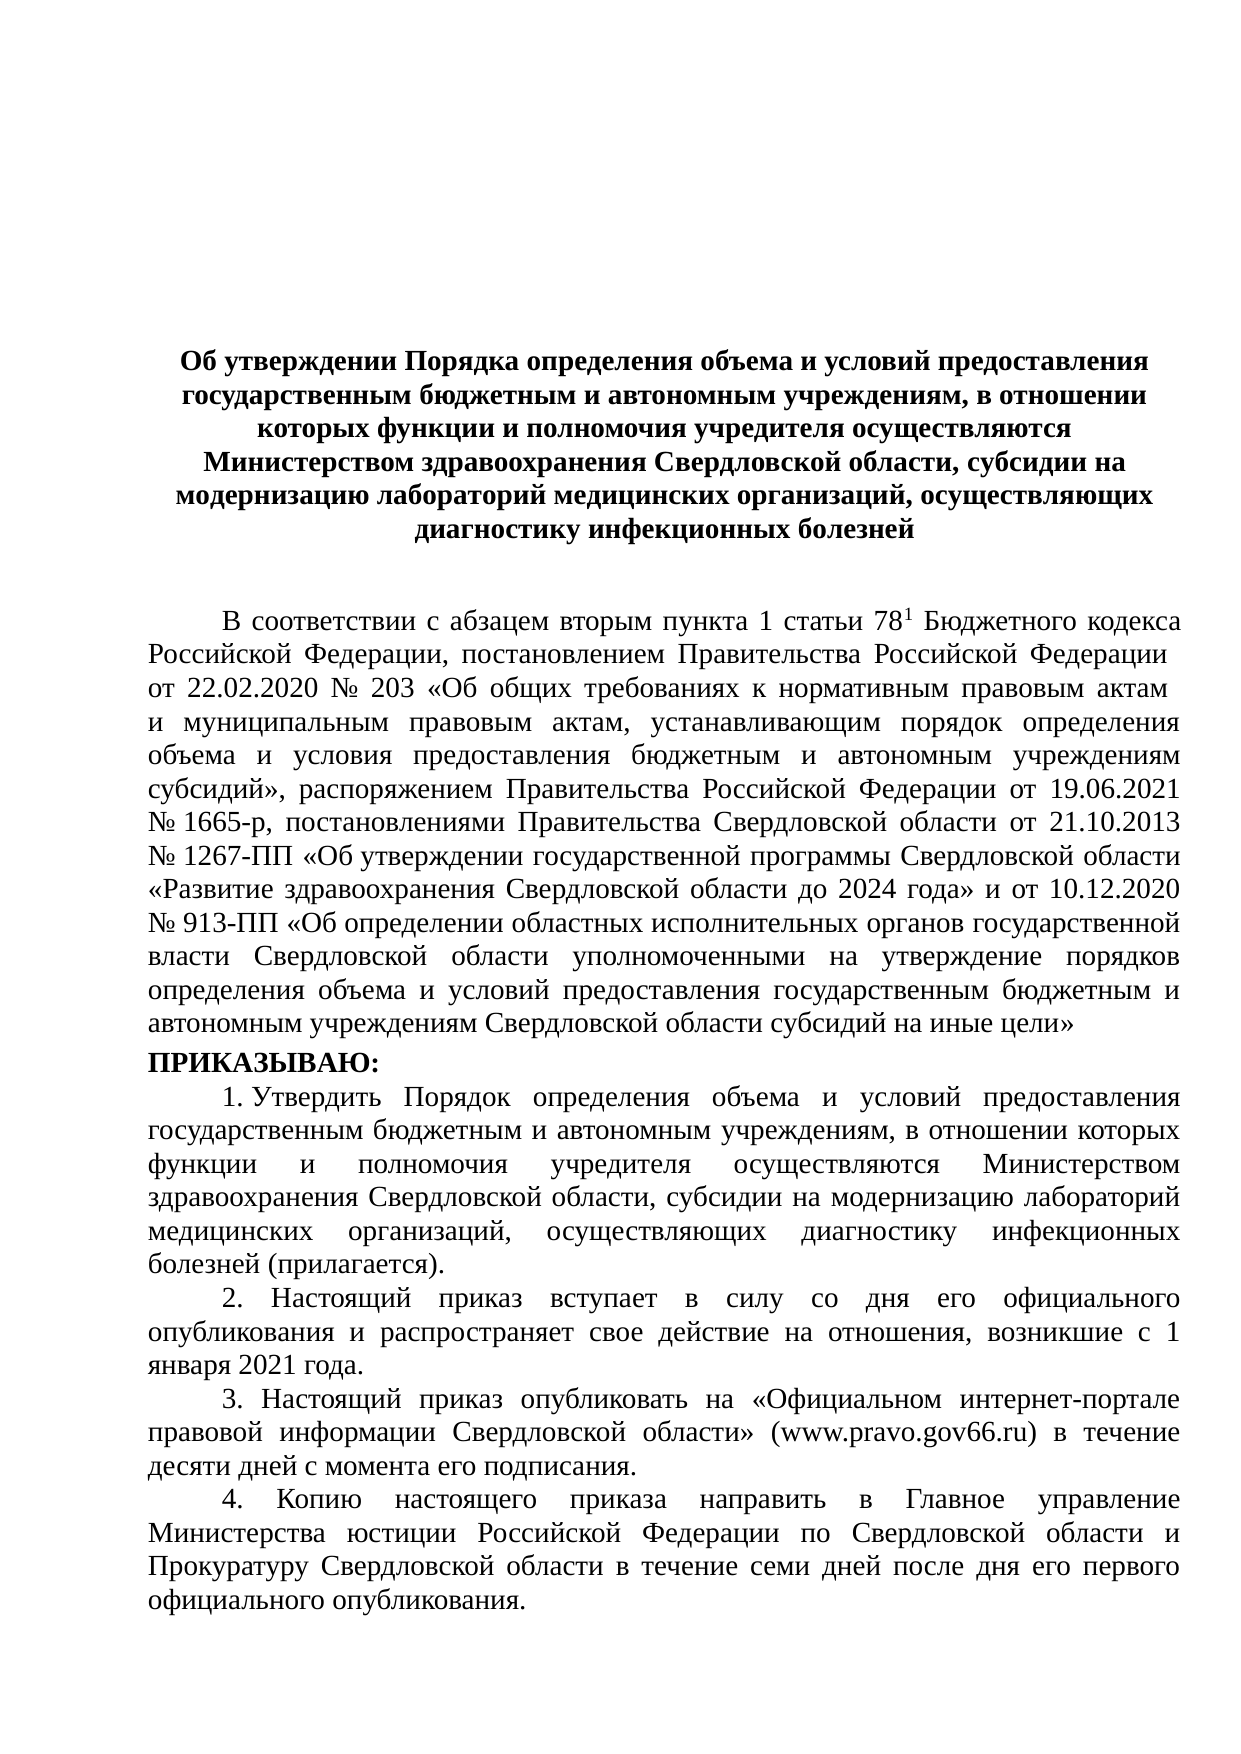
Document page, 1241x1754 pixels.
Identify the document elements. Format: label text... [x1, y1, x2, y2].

text 1. Утвердить Порядок определения объема и условий предоставления государственным бюджетным и автономным учреждениям, в отношении которых функции и полномочия учредителя осуществляются Министерством здравоохранения Свердловской области, субсидии на модернизацию лабораторий медицинских организаций, осуществляющих диагностику инфекционных болезней (прилагается). [148, 1079, 1181, 1280]
text Об утверждении Порядка определения объема и условий предоставления государственным бюджетным и автономным учреждениям, в отношении которых функции и полномочия учредителя осуществляются Министерством здравоохранения Свердловской области, субсидии на модернизацию лабораторий медицинских организаций, осуществляющих диагностику инфекционных болезней [148, 343, 1181, 544]
text 2. Настоящий приказ вступает в силу со дня его официального опубликования и распространяет свое действие на отношения, возникшие с 1 января 2021 года. [148, 1280, 1181, 1381]
text 4. Копию настоящего приказа направить в Главное управление Министерства юстиции Российской Федерации по Свердловской области и Прокуратуру Свердловской области в течение семи дней после дня его первого официального опубликования. [148, 1481, 1181, 1616]
text ПРИКАЗЫВАЮ: [148, 1045, 1181, 1079]
text 3. Настоящий приказ опубликовать на «Официальном интернет-портале правовой информации Свердловской области» (www.pravo.gov66.ru) в течение десяти дней с момента его подписания. [148, 1381, 1181, 1481]
subtitle В соответствии с абзацем вторым пункта 1 статьи 781 Бюджетного кодекса Российской Федерации, постановлением Правительства Российской Федерации от 22.02.2020 № 203 «Об общих требованиях к нормативным правовым актам и муниципальным правовым актам, устанавливающим порядок определения объема и условия предоставления бюджетным и автономным учреждениям субсидий», распоряжением Правительства Российской Федерации от 19.06.2021 № 1665-р, постановлениями Правительства Свердловской области от 21.10.2013 № 1267-ПП «Об утверждении государственной программы Свердловской области «Развитие здравоохранения Свердловской области до 2024 года» и от 10.12.2020 № 913-ПП «Об определении областных исполнительных органов государственной власти Свердловской области уполномоченными на утверждение порядков определения объема и условий предоставления государственным бюджетным и автономным учреждениям Свердловской области субсидий на иные цели» [148, 603, 1181, 1039]
